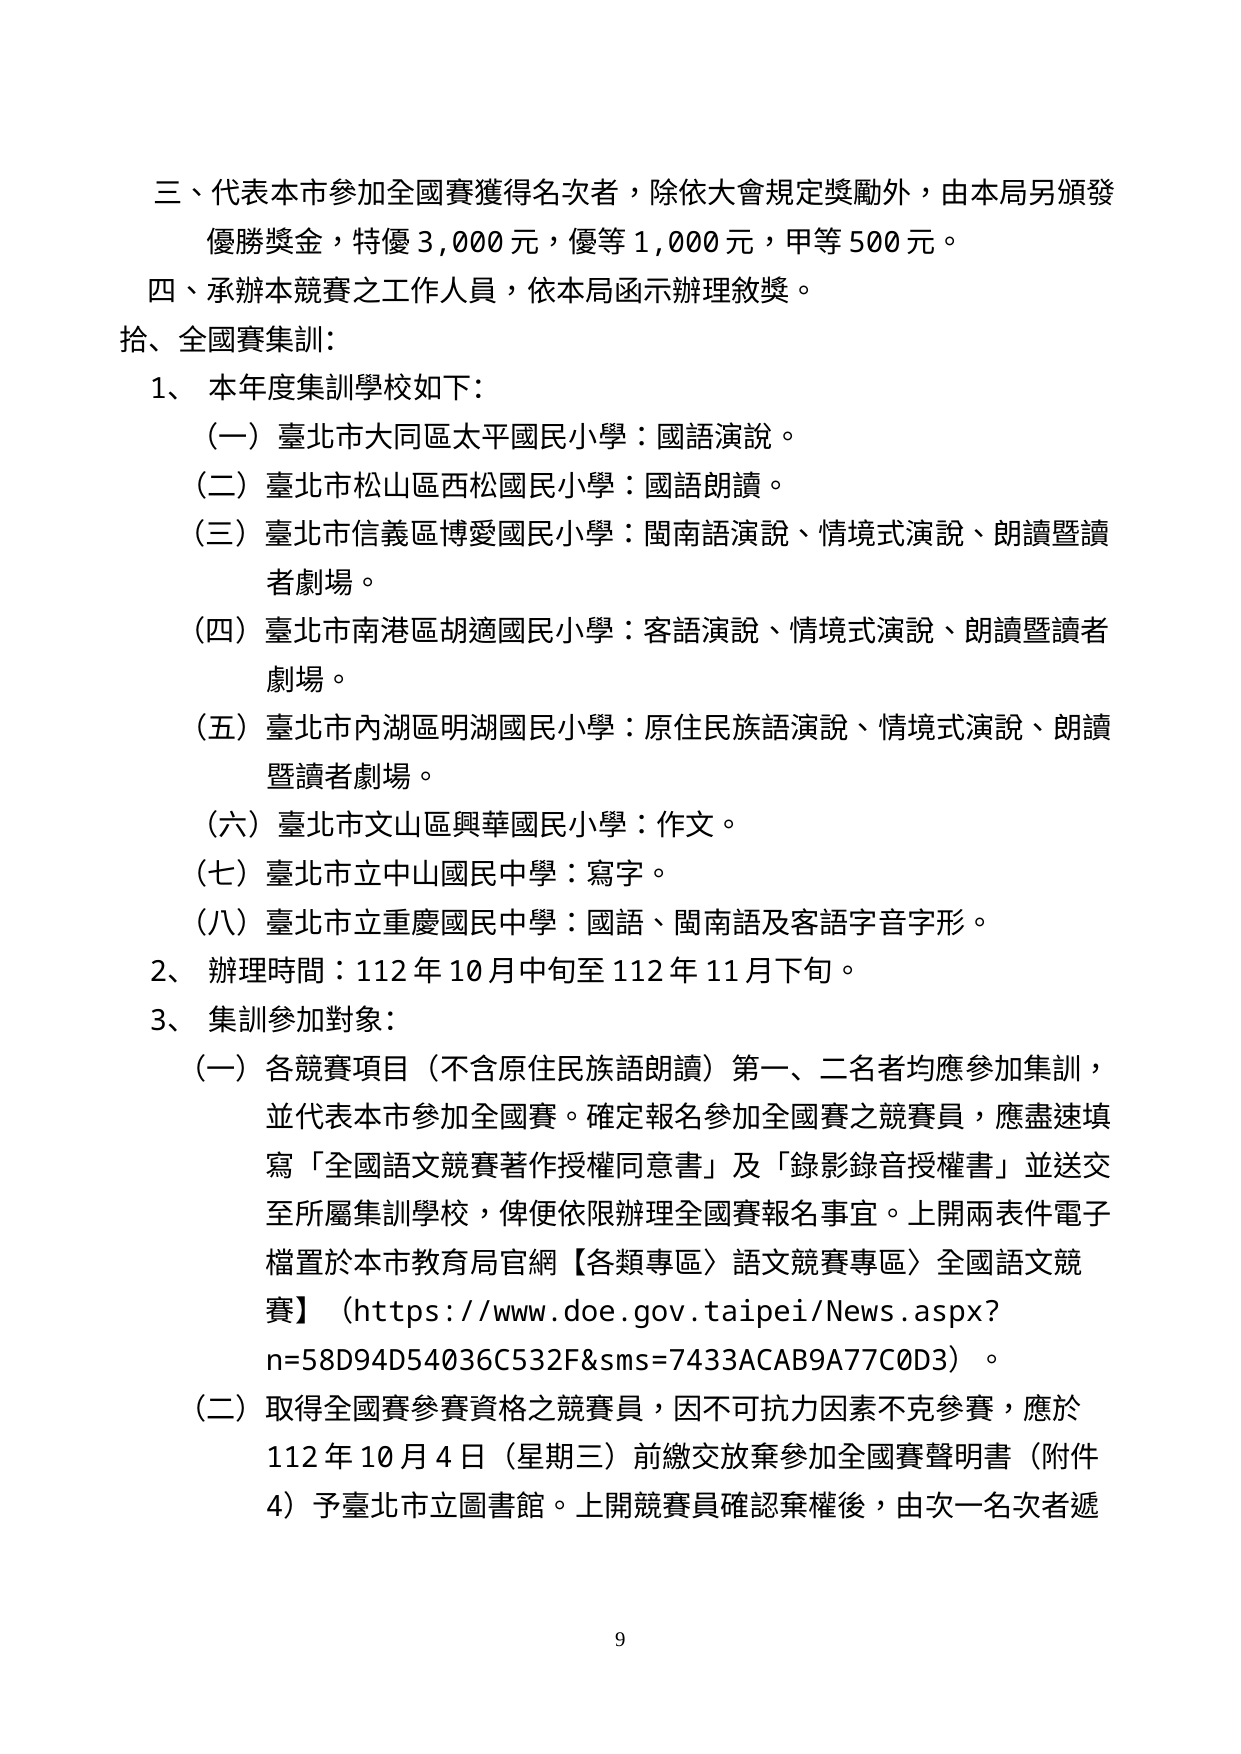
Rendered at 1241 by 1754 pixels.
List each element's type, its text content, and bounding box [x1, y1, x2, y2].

text （六）臺北市文山區興華國民小學：作文。 [119, 802, 1122, 844]
text 三、代表本市參加全國賽獲得名次者，除依大會規定獎勵外，由本局另頒發優勝獎金，特優3,000元，優等1,000元，甲等500元。 [118, 170, 1122, 261]
text （七）臺北市立中山國民中學：寫字。 [119, 851, 1122, 893]
text （一）各競賽項目（不含原住民族語朗讀）第一、二名者均應參加集訓，並代表本市參加全國賽。確定報名參加全國賽之競賽員，應盡速填寫「全國語文競賽著作授權同意書」及「錄影錄音授權書」並送交至所屬集訓學校，俾便依限辦理全國賽報名事宜。上開兩表件電子檔置於本市教育局官網【各類專區〉語文競賽專區〉全國語文競賽】（https://www.doe.gov.taipei/News.aspx?n=58D94D54036C532F&sms=7433ACAB9A77C0D3）。 [177, 1045, 1122, 1379]
list 辦理時間：112年10月中旬至112年11月下旬。 [149, 948, 1122, 990]
text （二）臺北市松山區西松國民小學：國語朗讀。 [119, 462, 1122, 504]
text （三）臺北市信義區博愛國民小學：閩南語演說、情境式演說、朗讀暨讀者劇場。 [118, 511, 1122, 601]
text 拾、全國賽集訓： [119, 316, 1122, 358]
text （八）臺北市立重慶國民中學：國語、閩南語及客語字音字形。 [119, 899, 1122, 941]
text （二）取得全國賽參賽資格之競賽員，因不可抗力因素不克參賽，應於112年10月4日（星期三）前繳交放棄參加全國賽聲明書（附件4）予臺北市立圖書館。上開競賽員確認棄權後，由次一名次者遞 [177, 1385, 1122, 1525]
list 本年度集訓學校如下： [149, 364, 1122, 407]
text （五）臺北市內湖區明湖國民小學：原住民族語演說、情境式演說、朗讀暨讀者劇場。 [119, 705, 1122, 796]
text （一）臺北市大同區太平國民小學：國語演說。 [119, 413, 1122, 456]
list 集訓參加對象： [149, 996, 1122, 1039]
text （四）臺北市南港區胡適國民小學：客語演說、情境式演說、朗讀暨讀者劇場。 [118, 608, 1122, 698]
text 四、承辦本競賽之工作人員，依本局函示辦理敘獎。 [148, 267, 1122, 310]
